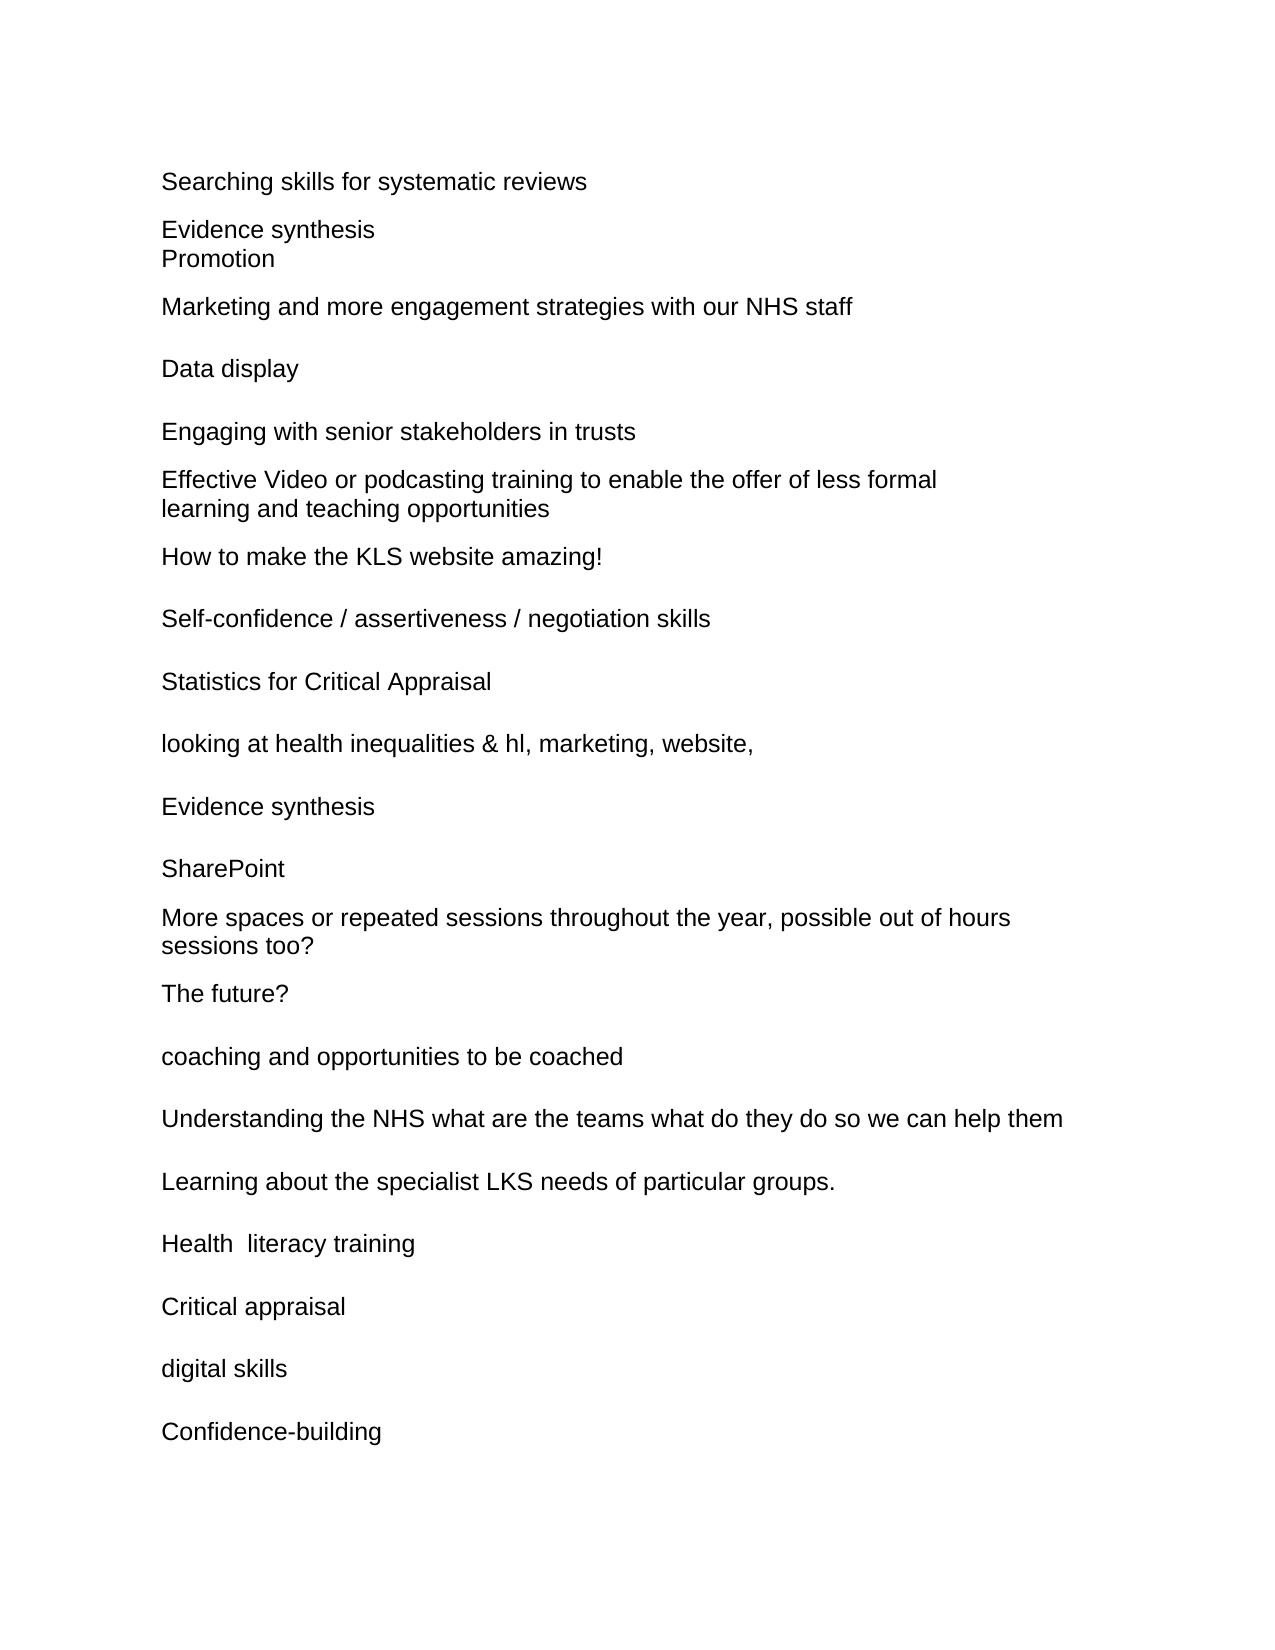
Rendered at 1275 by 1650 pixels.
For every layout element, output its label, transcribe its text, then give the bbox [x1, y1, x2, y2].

table_cell Engaging with senior stakeholders in trusts [150, 400, 1275, 462]
table_cell looking at health inequalities & hl, marketing, website, [150, 713, 1275, 775]
table_cell SharePoint [150, 838, 1275, 900]
table_cell Critical appraisal [150, 1275, 1275, 1337]
table_cell Evidence synthesis [150, 775, 1275, 837]
table_cell Searching skills for systematic reviews [150, 150, 1275, 212]
table_cell Health literacy training [150, 1213, 1275, 1275]
table_cell Marketing and more engagement strategies with our NHS staff [150, 275, 1275, 337]
table_cell Data display [150, 338, 1275, 400]
table_cell digital skills [150, 1338, 1275, 1400]
table_cell Self-confidence / assertiveness / negotiation skills [150, 588, 1275, 650]
table_cell Learning about the specialist LKS needs of particular groups. [150, 1150, 1275, 1212]
table_cell Evidence synthesis Promotion [150, 213, 1275, 275]
table_cell Confidence-building [150, 1400, 1275, 1462]
table_cell How to make the KLS website amazing! [150, 525, 1275, 587]
table_cell Statistics for Critical Appraisal [150, 650, 1275, 712]
table_cell Effective Video or podcasting training to enable the offer of less formal learning and teaching opportunities [150, 463, 1275, 525]
table_cell coaching and opportunities to be coached [150, 1025, 1275, 1087]
table_cell More spaces or repeated sessions throughout the year, possible out of hours sessions too? [150, 900, 1275, 962]
table_cell The future? [150, 963, 1275, 1025]
table_cell Understanding the NHS what are the teams what do they do so we can help them [150, 1088, 1275, 1150]
